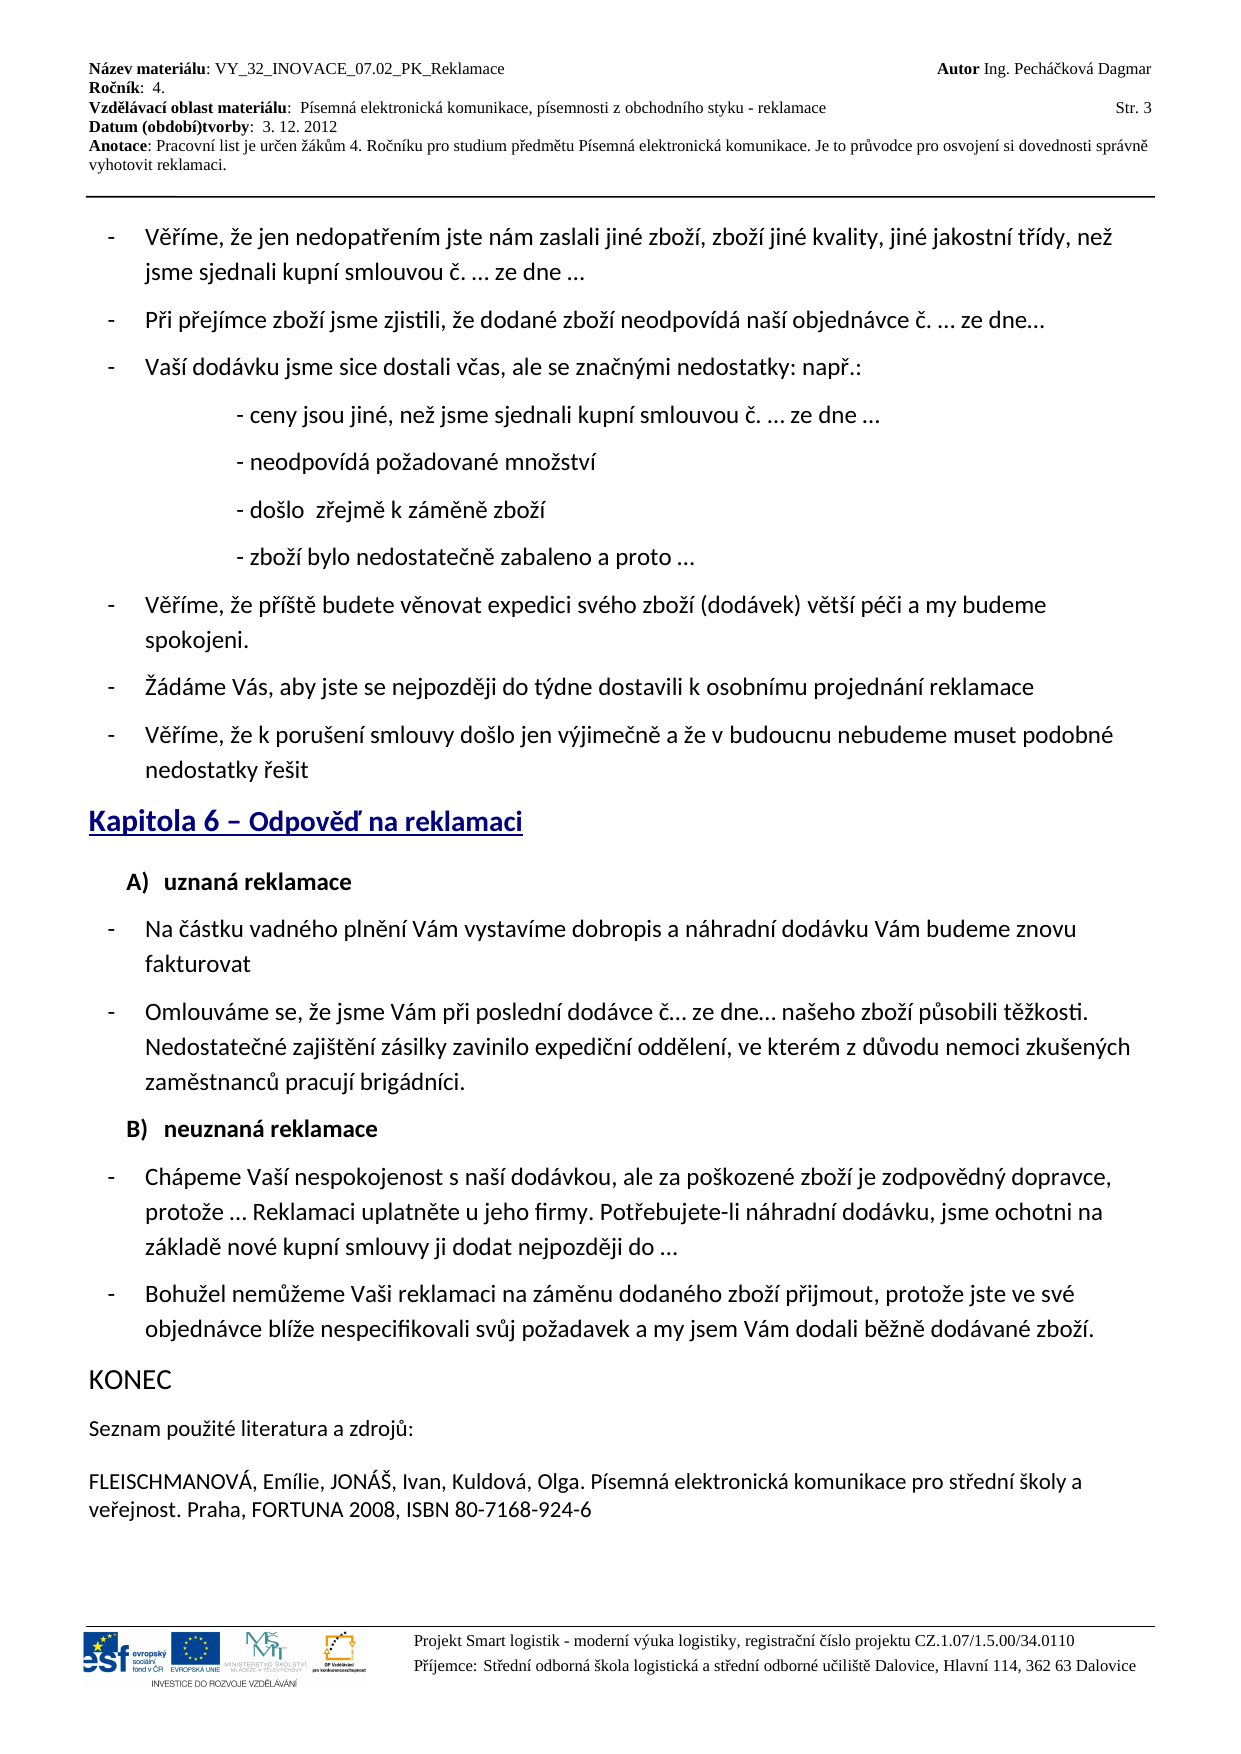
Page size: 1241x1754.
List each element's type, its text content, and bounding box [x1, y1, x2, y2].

list Při přejímce zboží jsme zjistili, že dodané zboží neodpovídá naší objednávce č. … ze dne… [107, 304, 1152, 334]
list Věříme, že příště budete věnovat expedici svého zboží (dodávek) větší péči a my budeme spokojeni. [107, 589, 1152, 654]
list Věříme, že jen nedopatřením jste nám zaslali jiné zboží, zboží jiné kvality, jiné jakostní třídy, než jsme sjednali kupní smlouvou č. … ze dne … [107, 221, 1152, 287]
list Bohužel nemůžeme Vaši reklamaci na záměnu dodaného zboží přijmout, protože jste ve své objednávce blíže nespecifikovali svůj požadavek a my jsem Vám dodali běžně dodávané zboží. [107, 1278, 1152, 1344]
list Chápeme Vaší nespokojenost s naší dodávkou, ale za poškozené zboží je zodpovědný dopravce, protože … Reklamaci uplatněte u jeho firmy. Potřebujete-li náhradní dodávku, jsme ochotni na základě nové kupní smlouvy ji dodat nejpozději do … [107, 1161, 1152, 1261]
list neuznaná reklamace [126, 1113, 1152, 1144]
text - ceny jsou jiné, než jsme sjednali kupní smlouvou č. … ze dne … [200, 399, 1152, 429]
text FLEISCHMANOVÁ, Emílie, JONÁŠ, Ivan, Kuldová, Olga. Písemná elektronická komunikace pro střední školy a veřejnost. Praha, FORTUNA 2008, ISBN 80-7168-924-6 [89, 1467, 1152, 1523]
list Omlouváme se, že jsme Vám při poslední dodávce č… ze dne… našeho zboží působili těžkosti. Nedostatečné zajištění zásilky zavinilo expediční oddělení, ve kterém z důvodu nemoci zkušených zaměstnanců pracují brigádníci. [107, 996, 1152, 1096]
list Vaší dodávku jsme sice dostali včas, ale se značnými nedostatky: např.: [107, 351, 1152, 382]
text Seznam použité literatura a zdrojů: [89, 1414, 1152, 1442]
list uznaná reklamace [126, 866, 1152, 896]
text - došlo zřejmě k záměně zboží [200, 494, 1152, 524]
list Na částku vadného plnění Vám vystavíme dobropis a náhradní dodávku Vám budeme znovu fakturovat [107, 913, 1152, 979]
text Kapitola 6 – Odpověď na reklamaci [89, 801, 1152, 839]
text KONEC [89, 1361, 1152, 1396]
list Žádáme Vás, aby jste se nejpozději do týdne dostavili k osobnímu projednání reklamace [107, 671, 1152, 702]
list Věříme, že k porušení smlouvy došlo jen výjimečně a že v budoucnu nebudeme muset podobné nedostatky řešit [107, 719, 1152, 784]
text - neodpovídá požadované množství [164, 446, 1152, 477]
text - zboží bylo nedostatečně zabaleno a proto … [200, 541, 1152, 572]
